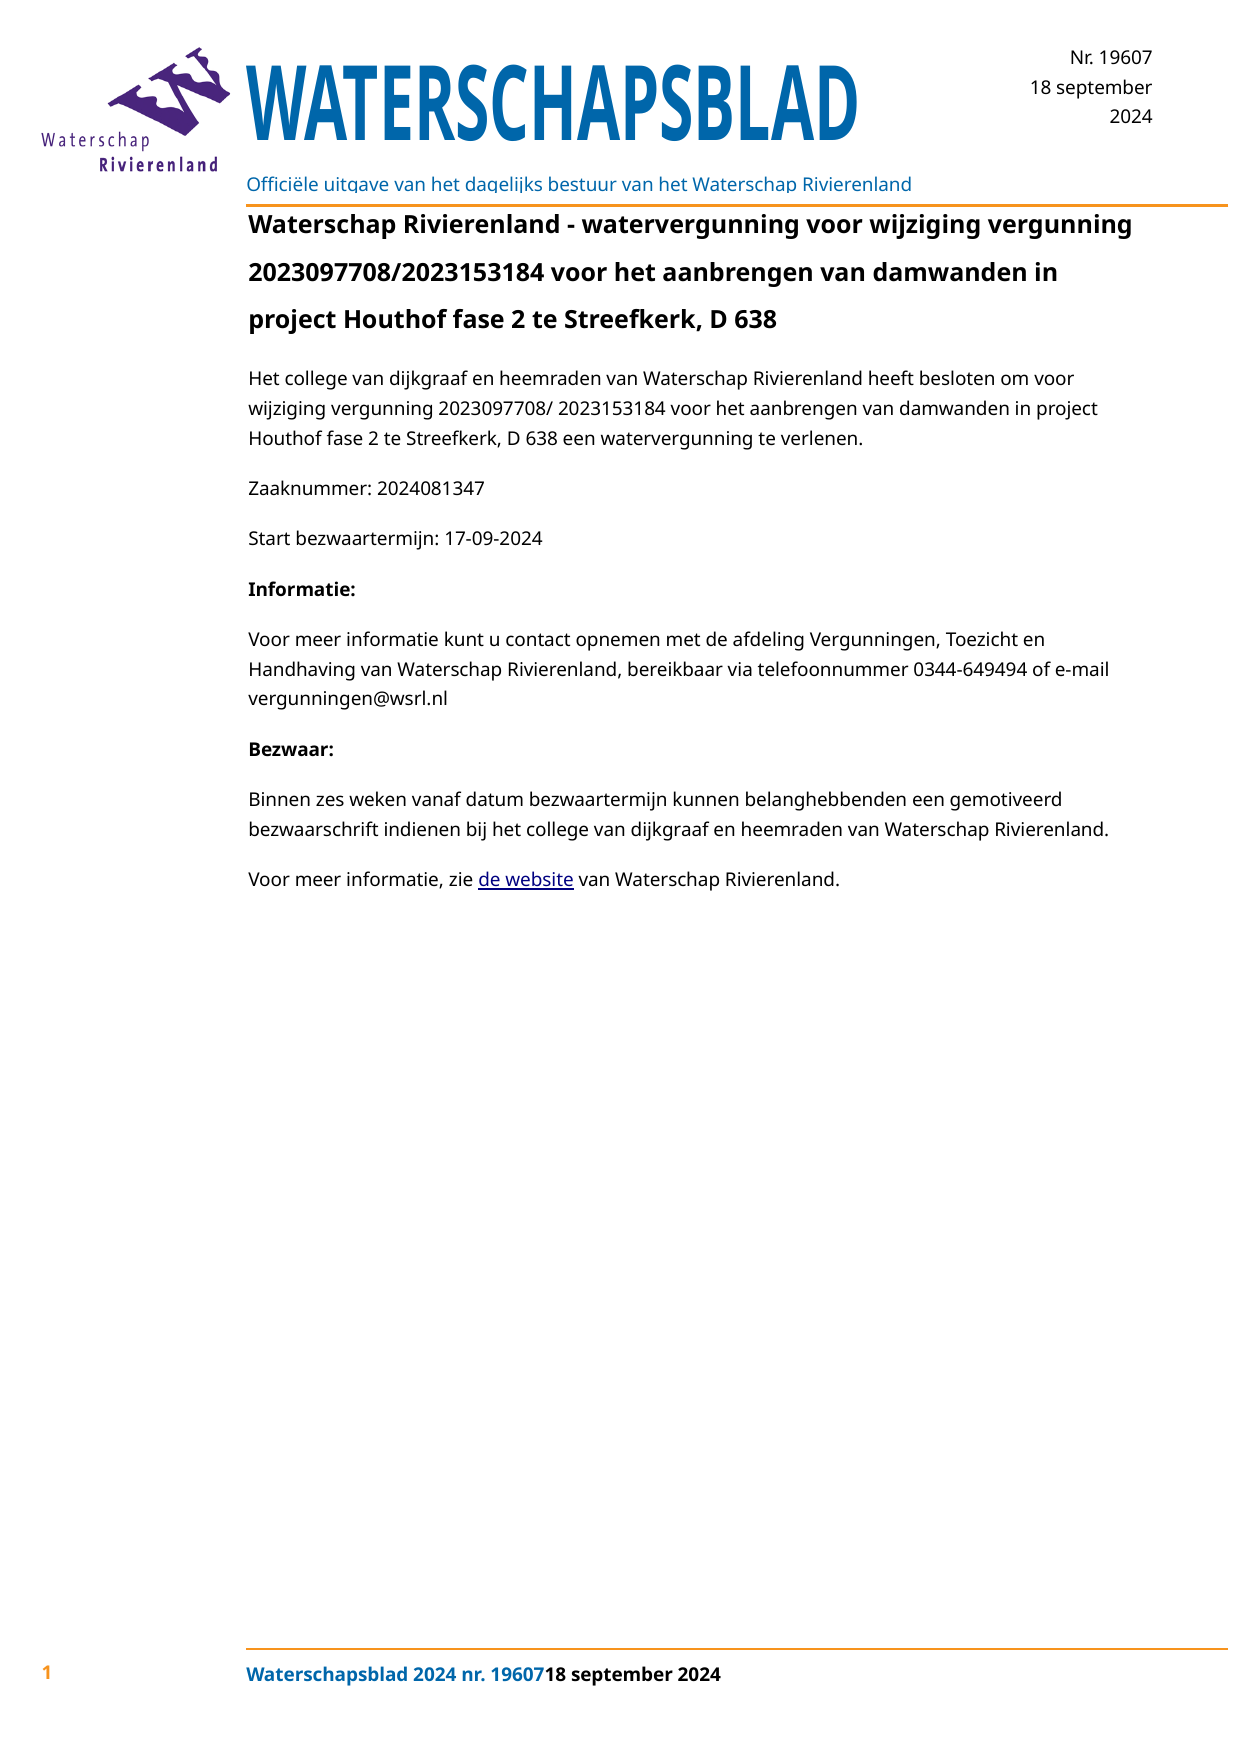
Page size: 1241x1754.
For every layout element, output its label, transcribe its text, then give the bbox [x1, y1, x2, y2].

text Binnen zes weken vanaf datum bezwaartermijn kunnen belanghebbenden een gemotiveerd bezwaarschrift indienen bij het college van dijkgraaf en heemraden van Waterschap Rivierenland. [248, 786, 1152, 842]
text Zaaknummer: 2024081347 [248, 475, 1152, 501]
text Waterschap Rivierenland - watervergunning voor wijziging vergunning 2023097708/2023153184 voor het aanbrengen van damwanden in project Houthof fase 2 te Streefkerk, D 638 [248, 207, 1152, 336]
picture [41, 47, 231, 172]
text Informatie: [248, 576, 1152, 602]
text Voor meer informatie kunt u contact opnemen met de afdeling Vergunningen, Toezicht en Handhaving van Waterschap Rivierenland, bereikbaar via telefoonnummer 0344-649494 of e-mail vergunningen@wsrl.nl [248, 626, 1152, 711]
text Voor meer informatie, zie de website van Waterschap Rivierenland. [248, 866, 1152, 892]
text Start bezwaartermijn: 17-09-2024 [248, 526, 1152, 551]
text Bezwaar: [248, 736, 1152, 762]
text Het college van dijkgraaf en heemraden van Waterschap Rivierenland heeft besloten om voor wijziging vergunning 2023097708/ 2023153184 voor het aanbrengen van damwanden in project Houthof fase 2 te Streefkerk, D 638 een watervergunning te verlenen. [248, 366, 1152, 450]
